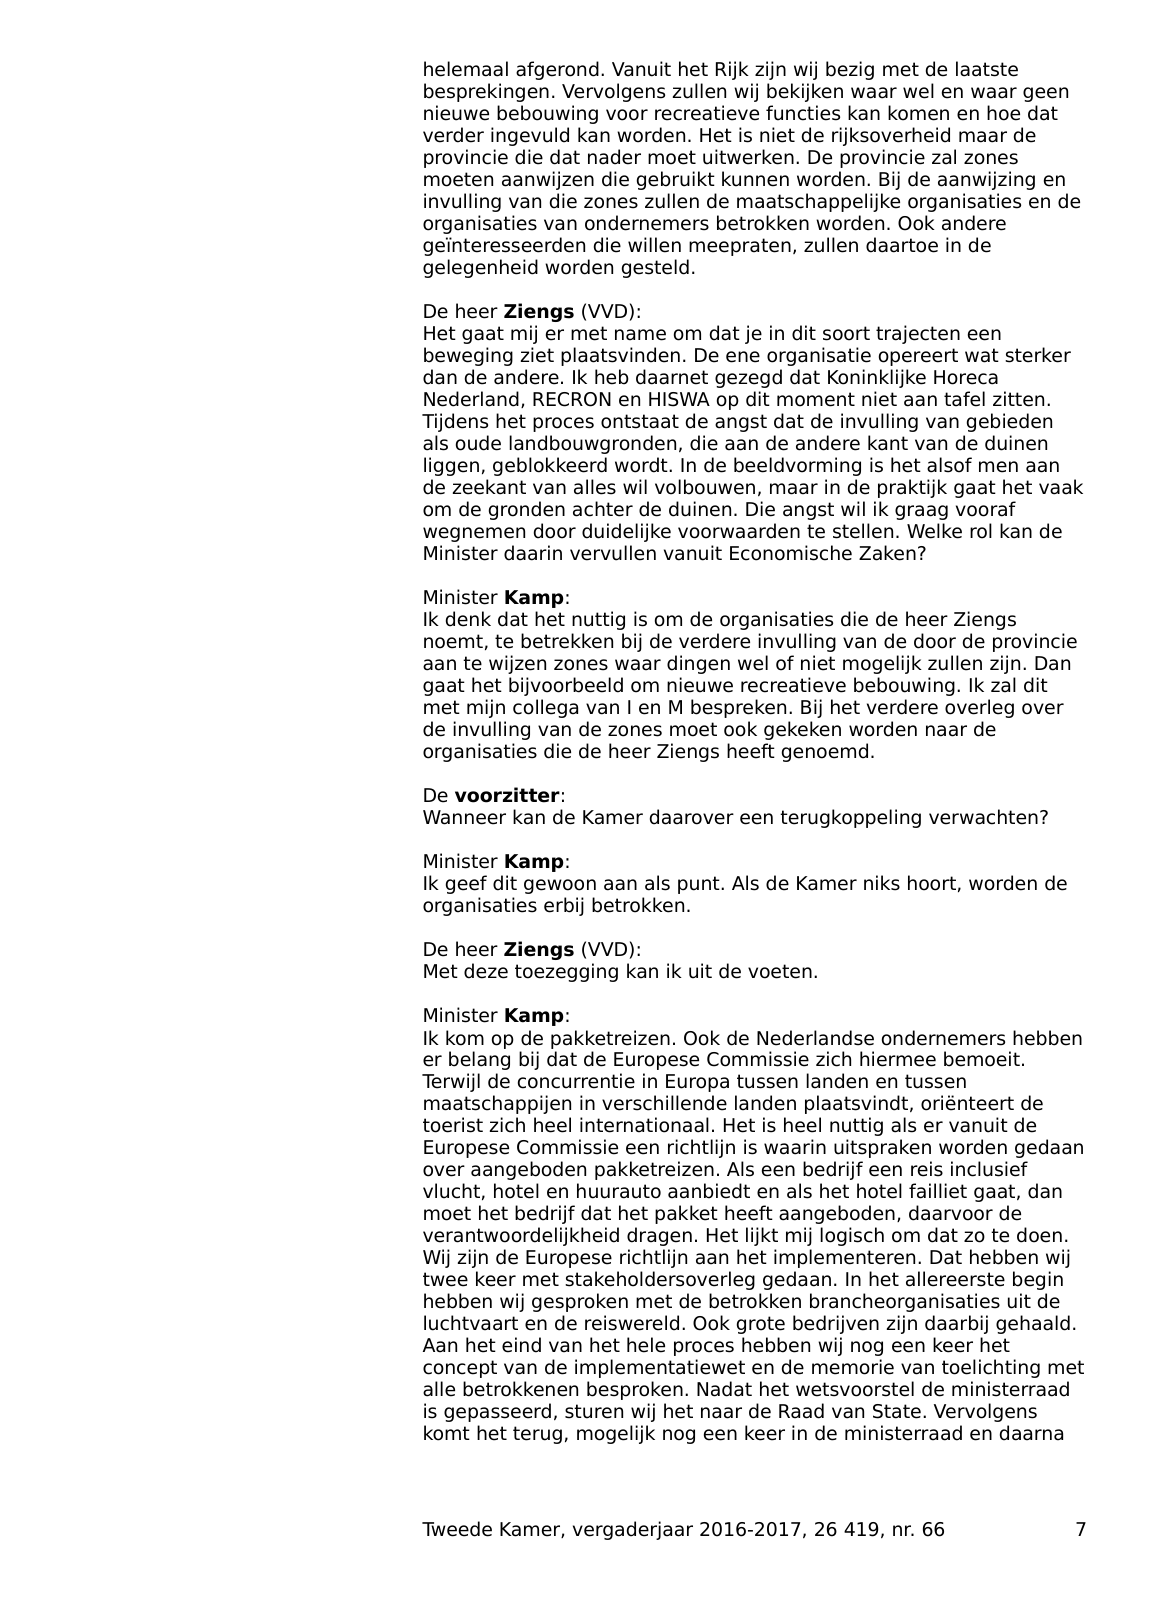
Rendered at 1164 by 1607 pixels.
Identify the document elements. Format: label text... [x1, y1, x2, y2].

text Ik kom op de pakketreizen. Ook de Nederlandse ondernemers hebben er belang bij dat de Europese Commissie zich hiermee bemoeit. Terwijl de concurrentie in Europa tussen landen en tussen maatschappijen in verschillende landen plaatsvindt, oriënteert de toerist zich heel internationaal. Het is heel nuttig als er vanuit de Europese Commissie een richtlijn is waarin uitspraken worden gedaan over aangeboden pakketreizen. Als een bedrijf een reis inclusief vlucht, hotel en huurauto aanbiedt en als het hotel failliet gaat, dan moet het bedrijf dat het pakket heeft aangeboden, daarvoor de verantwoordelijkheid dragen. Het lijkt mij logisch om dat zo te doen. [422, 1027, 1087, 1247]
text De heer Ziengs (VVD): [422, 301, 1087, 323]
text Ik denk dat het nuttig is om de organisaties die de heer Ziengs noemt, te betrekken bij de verdere invulling van de door de provincie aan te wijzen zones waar dingen wel of niet mogelijk zullen zijn. Dan gaat het bijvoorbeeld om nieuwe recreatieve bebouwing. Ik zal dit met mijn collega van I en M bespreken. Bij het verdere overleg over de invulling van de zones moet ook gekeken worden naar de organisaties die de heer Ziengs heeft genoemd. [422, 609, 1087, 763]
text Minister Kamp: [422, 851, 1087, 873]
text Ik geef dit gewoon aan als punt. Als de Kamer niks hoort, worden de organisaties erbij betrokken. [422, 873, 1087, 917]
text De voorzitter: [422, 785, 1087, 807]
text Met deze toezegging kan ik uit de voeten. [422, 961, 1087, 983]
text helemaal afgerond. Vanuit het Rijk zijn wij bezig met de laatste besprekingen. Vervolgens zullen wij bekijken waar wel en waar geen nieuwe bebouwing voor recreatieve functies kan komen en hoe dat verder ingevuld kan worden. Het is niet de rijksoverheid maar de provincie die dat nader moet uitwerken. De provincie zal zones moeten aanwijzen die gebruikt kunnen worden. Bij de aanwijzing en invulling van die zones zullen de maatschappelijke organisaties en de organisaties van ondernemers betrokken worden. Ook andere geïnteresseerden die willen meepraten, zullen daartoe in de gelegenheid worden gesteld. [422, 59, 1087, 279]
text De heer Ziengs (VVD): [422, 939, 1087, 961]
text Wij zijn de Europese richtlijn aan het implementeren. Dat hebben wij twee keer met stakeholdersoverleg gedaan. In het allereerste begin hebben wij gesproken met de betrokken brancheorganisaties uit de luchtvaart en de reiswereld. Ook grote bedrijven zijn daarbij gehaald. Aan het eind van het hele proces hebben wij nog een keer het concept van de implementatiewet en de memorie van toelichting met alle betrokkenen besproken. Nadat het wetsvoorstel de ministerraad is gepasseerd, sturen wij het naar de Raad van State. Vervolgens komt het terug, mogelijk nog een keer in de ministerraad en daarna [422, 1247, 1087, 1445]
text Het gaat mij er met name om dat je in dit soort trajecten een beweging ziet plaatsvinden. De ene organisatie opereert wat sterker dan de andere. Ik heb daarnet gezegd dat Koninklijke Horeca Nederland, RECRON en HISWA op dit moment niet aan tafel zitten. Tijdens het proces ontstaat de angst dat de invulling van gebieden als oude landbouwgronden, die aan de andere kant van de duinen liggen, geblokkeerd wordt. In de beeldvorming is het alsof men aan de zeekant van alles wil volbouwen, maar in de praktijk gaat het vaak om de gronden achter de duinen. Die angst wil ik graag vooraf wegnemen door duidelijke voorwaarden te stellen. Welke rol kan de Minister daarin vervullen vanuit Economische Zaken? [422, 323, 1087, 565]
text Wanneer kan de Kamer daarover een terugkoppeling verwachten? [422, 807, 1087, 829]
text Minister Kamp: [422, 1005, 1087, 1027]
text Minister Kamp: [422, 587, 1087, 609]
